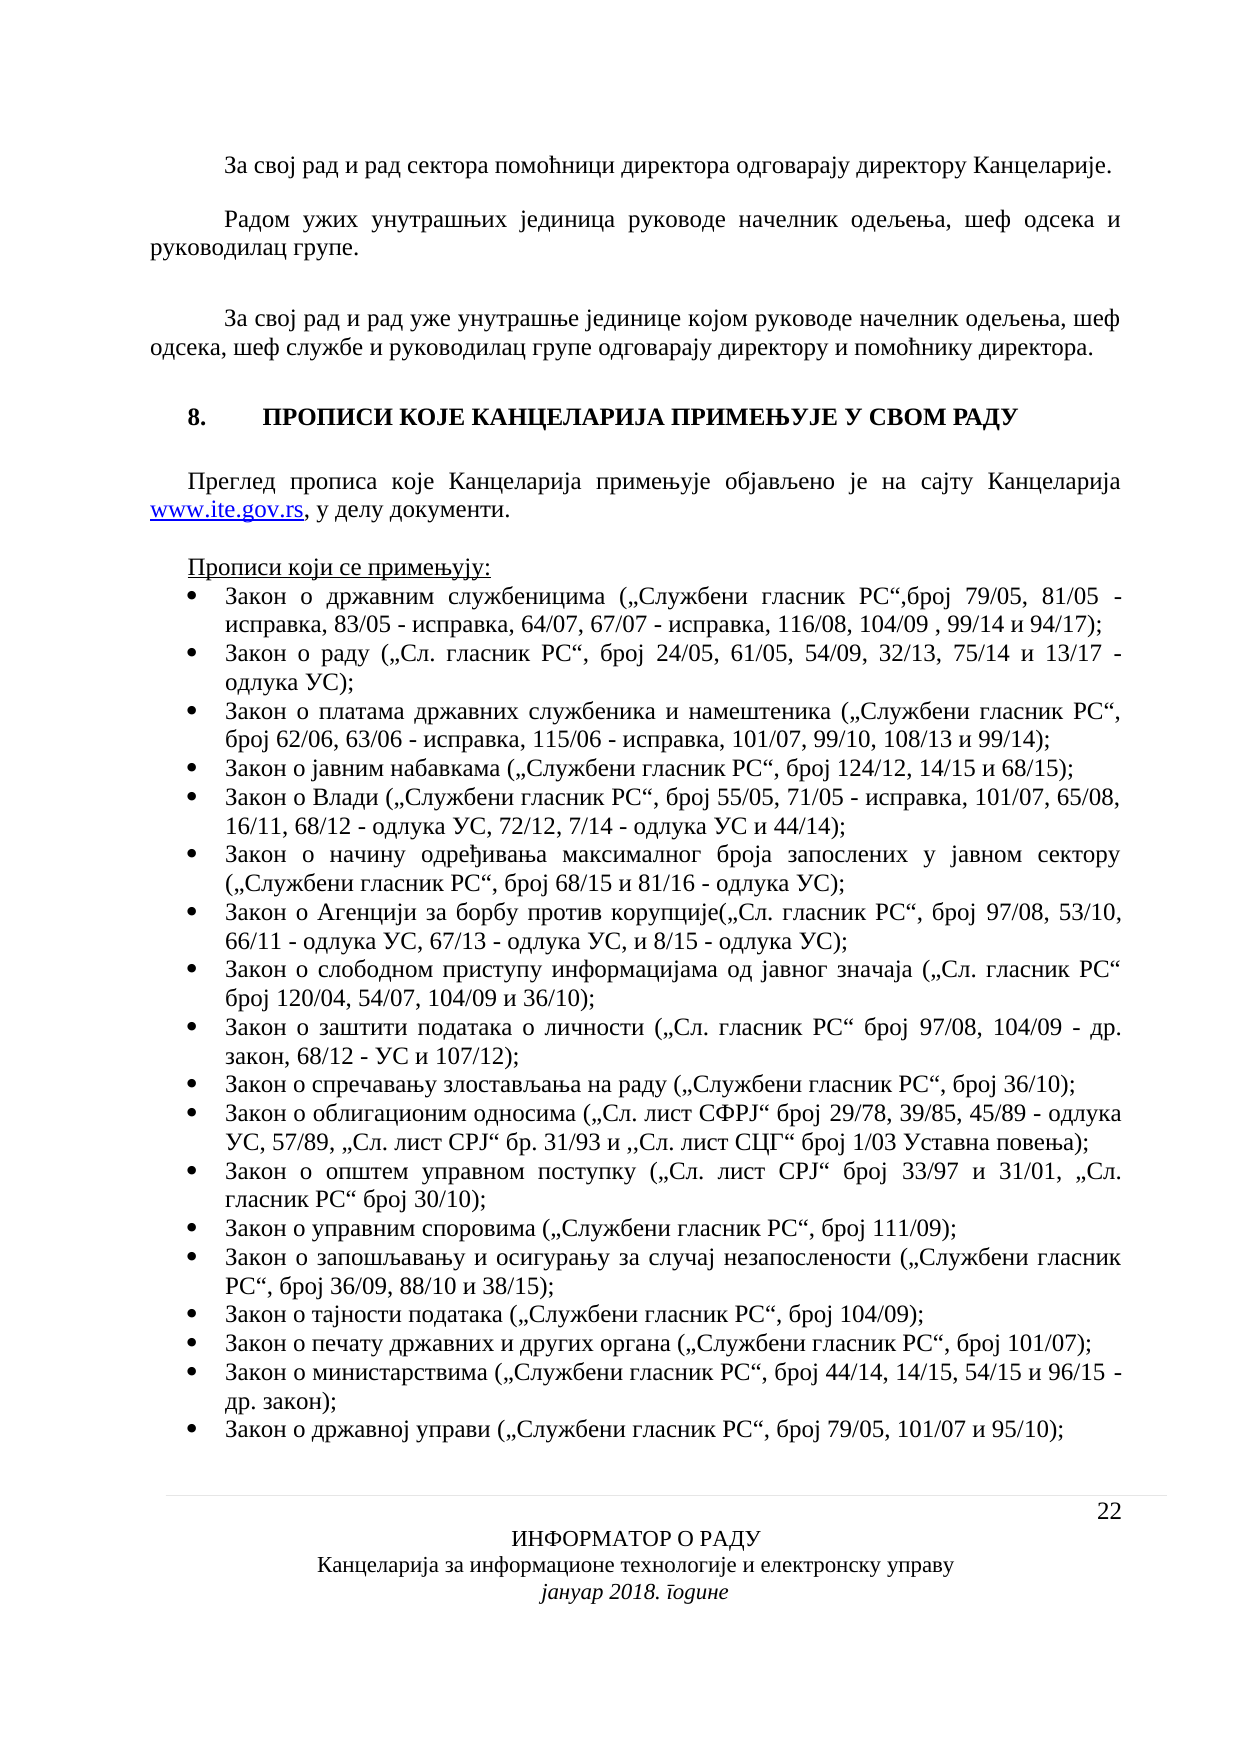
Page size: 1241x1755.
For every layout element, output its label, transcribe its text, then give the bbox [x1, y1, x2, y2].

list Закон о државној управи („Службени гласник РС“, брoj 79/05, 101/07 и 95/10); [187, 1414, 1122, 1443]
list Закон о платама државних службеника и намештеника („Службени гласник РС“, брoj 62/06, 63/06 - исправка, 115/06 - исправка, 101/07, 99/10, 108/13 и 99/14); [187, 696, 1122, 753]
text За свој рад и рад сектора помоћници директора одговарају директору Канцеларије. [150, 150, 1122, 179]
list Закон о слободном приступу информацијама од јавног значаја („Сл. гласник РС“ брoj 120/04, 54/07, 104/09 и 36/10); [187, 954, 1122, 1012]
list Закон о запошљавању и осигурању за случај незапослености („Службени гласник РС“, број 36/09, 88/10 и 38/15); [187, 1242, 1122, 1299]
list Закон о јавним набавкама („Службени гласник РС“, брoj 124/12, 14/15 и 68/15); [187, 753, 1122, 782]
list Закон о тајности података („Службени гласник РС“, брoj 104/09); [187, 1299, 1122, 1328]
subtitle ПРОПИСИ КОЈЕ КАНЦЕЛАРИЈА ПРИМЕЊУЈЕ У СВОМ РАДУ [187, 402, 1122, 431]
text Преглед прописа које Канцеларија примењује објављено је на сајту Канцеларија www.ite.gov.rs, у делу документи. [150, 466, 1122, 523]
text За свој рад и рад уже унутрашње јединице којом руководе начелник одељења, шеф одсека, шеф службе и руководилац групе одговарају директору и помоћнику директора. [150, 303, 1122, 360]
list Закон о министарствима („Службени гласник РС“, брoj 44/14, 14/15, 54/15 и 96/15 - др. закон); [187, 1357, 1122, 1414]
list Закон о раду („Сл. гласник РС“, брoj 24/05, 61/05, 54/09, 32/13, 75/14 и 13/17 - одлука УС); [187, 638, 1122, 696]
list Закон о облигационим односима („Сл. лист СФРЈ“ брoj 29/78, 39/85, 45/89 - одлука УС, 57/89, „Сл. лист СРЈ“ бр. 31/93 и ,,Сл. лист СЦГ“ број 1/03 Уставна повења); [187, 1098, 1122, 1156]
list Закон о Агенцији за борбу против корупције(„Сл. гласник РС“, брoj 97/08, 53/10, 66/11 - одлука УС, 67/13 - одлука УС, и 8/15 - одлука УС); [187, 897, 1122, 954]
list Закон о државним службеницима („Службени гласник РС“,брoj 79/05, 81/05 -исправка, 83/05 - исправка, 64/07, 67/07 - исправка, 116/08, 104/09 , 99/14 и 94/17); [187, 581, 1122, 638]
list Закон о начину одређивања максималног броја запослених у јавном сектору („Службени гласник РС“, брoj 68/15 и 81/16 - одлука УС); [187, 839, 1122, 897]
list Закон о печату државних и других органа („Службени гласник РС“, брoj 101/07); [187, 1328, 1122, 1357]
list Закон о спречавању злостављања на раду („Службени гласник РС“, брoj 36/10); [187, 1069, 1122, 1098]
list Закон о Влади („Службени гласник РС“, брoj 55/05, 71/05 - исправка, 101/07, 65/08, 16/11, 68/12 - одлука УС, 72/12, 7/14 - одлука УС и 44/14); [187, 782, 1122, 839]
text Прописи који се примењују: [150, 552, 1122, 581]
text Радом ужих унутрашњих јединица руководе начелник одељења, шеф одсека и руководилац групе. [150, 204, 1122, 261]
list Закон о општем управном поступку („Сл. лист СРЈ“ брoj 33/97 и 31/01, „Сл. гласник РС“ брoj 30/10); [187, 1156, 1122, 1213]
list Закон о заштити података о личности („Сл. гласник РС“ брoj 97/08, 104/09 - др. закон, 68/12 - УС и 107/12); [187, 1012, 1122, 1069]
list Закон о управним споровима („Службени гласник РС“, брoj 111/09); [187, 1213, 1122, 1242]
